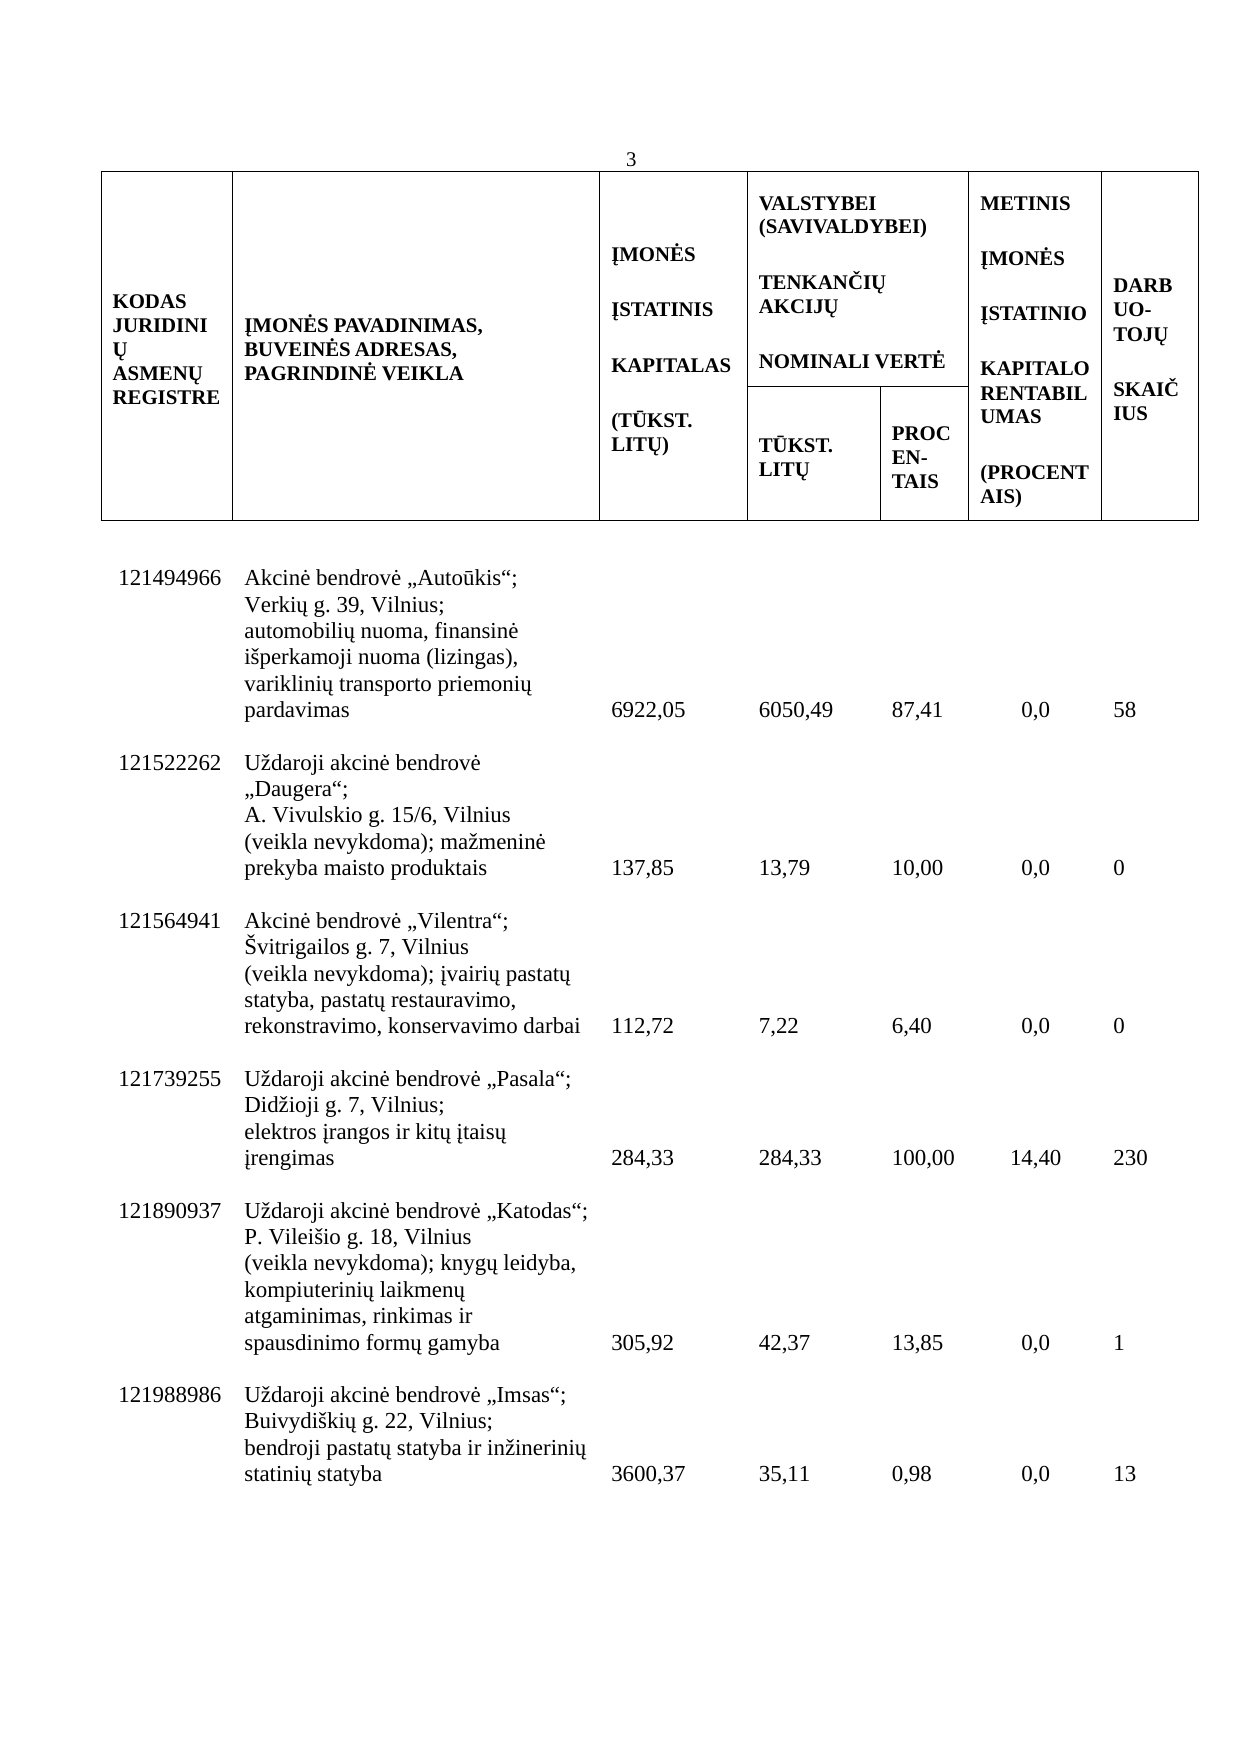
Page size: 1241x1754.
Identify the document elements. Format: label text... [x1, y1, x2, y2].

table_cell [101, 881, 1198, 907]
table_cell 13,79 [748, 749, 880, 881]
table_cell 1 [1102, 1197, 1198, 1355]
table_cell 230 [1102, 1065, 1198, 1170]
table_cell 42,37 [748, 1197, 880, 1355]
table_cell Uždaroji akcinė bendrovė „Pasala“; Didžioji g. 7, Vilnius; elektros įrangos ir kitų įtaisų įrengimas [233, 1065, 600, 1170]
table_cell 121564941 [101, 907, 233, 1039]
table_cell 14,40 [969, 1065, 1102, 1170]
table_cell 3600,37 [600, 1381, 747, 1487]
table_cell 0,0 [969, 1381, 1102, 1487]
table_cell 58 [1102, 564, 1198, 722]
table_cell [101, 1355, 1198, 1381]
table_cell 6050,49 [748, 564, 880, 722]
table_cell 0,0 [969, 907, 1102, 1039]
table_cell 0,0 [969, 564, 1102, 722]
table_cell 0,0 [969, 749, 1102, 881]
table_cell 6,40 [880, 907, 969, 1039]
table_cell Uždaroji akcinė bendrovė „Imsas“; Buivydiškių g. 22, Vilnius; bendroji pastatų statyba ir inžinerinių statinių statyba [233, 1381, 600, 1487]
table_cell [101, 1170, 1198, 1197]
table_cell Akcinė bendrovė „Vilentra“; Švitrigailos g. 7, Vilnius (veikla nevykdoma); įvairių pastatų statyba, pastatų restauravimo, rekonstravimo, konservavimo darbai [233, 907, 600, 1039]
table_cell [101, 723, 1198, 749]
table_cell 121988986 [101, 1381, 233, 1487]
table_cell 121494966 [101, 564, 233, 722]
table_cell 0 [1102, 907, 1198, 1039]
table_cell 13 [1102, 1381, 1198, 1487]
table_cell 112,72 [600, 907, 747, 1039]
table_cell 305,92 [600, 1197, 747, 1355]
table_cell 121890937 [101, 1197, 233, 1355]
table_cell Uždaroji akcinė bendrovė „Katodas“; P. Vileišio g. 18, Vilnius (veikla nevykdoma); knygų leidyba, kompiuterinių laikmenų atgaminimas, rinkimas ir spausdinimo formų gamyba [233, 1197, 600, 1355]
table_cell Uždaroji akcinė bendrovė „Daugera“; A. Vivulskio g. 15/6, Vilnius (veikla nevykdoma); mažmeninė prekyba maisto produktais [233, 749, 600, 881]
table_cell 121522262 [101, 749, 233, 881]
table_cell Akcinė bendrovė „Autoūkis“; Verkių g. 39, Vilnius; automobilių nuoma, finansinė išperkamoji nuoma (lizingas), variklinių transporto priemonių pardavimas [233, 564, 600, 722]
table_cell 6922,05 [600, 564, 747, 722]
table_cell 284,33 [600, 1065, 747, 1170]
table_cell 121739255 [101, 1065, 233, 1170]
table_cell 10,00 [880, 749, 969, 881]
table_cell 137,85 [600, 749, 747, 881]
table_cell [101, 1039, 1198, 1065]
table_cell 87,41 [880, 564, 969, 722]
table_cell 0,98 [880, 1381, 969, 1487]
table_cell [101, 1487, 1198, 1513]
table_cell 35,11 [748, 1381, 880, 1487]
table_cell 100,00 [880, 1065, 969, 1170]
table_cell 284,33 [748, 1065, 880, 1170]
table_cell 13,85 [880, 1197, 969, 1355]
table_cell 0,0 [969, 1197, 1102, 1355]
table_cell 0 [1102, 749, 1198, 881]
table_cell 7,22 [748, 907, 880, 1039]
